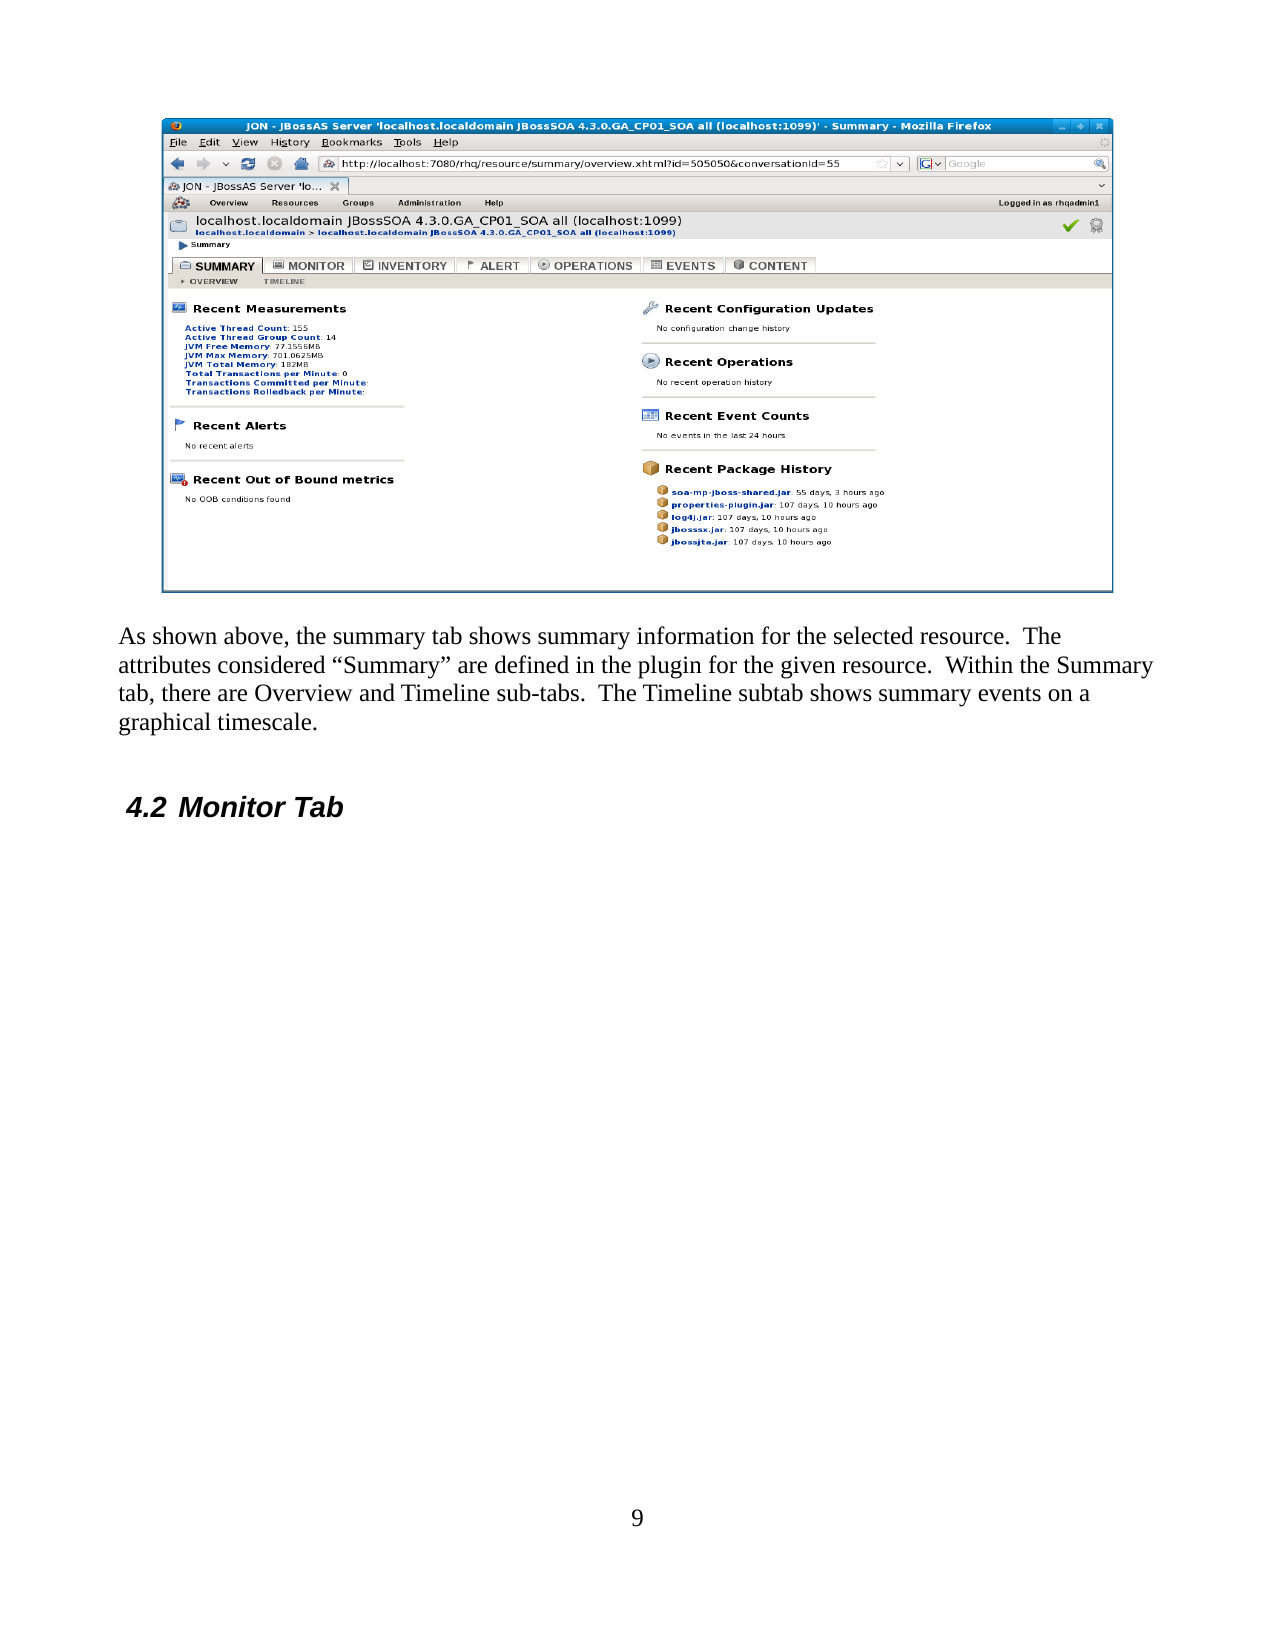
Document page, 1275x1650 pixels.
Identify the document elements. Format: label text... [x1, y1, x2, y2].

subtitle Monitor Tab [118, 790, 1157, 823]
picture [1054, 118, 1089, 129]
picture [1091, 118, 1107, 128]
picture [161, 122, 1114, 593]
text As shown above, the summary tab shows summary information for the selected resource. The attributes considered “Summary” are defined in the plugin for the given resource. Within the Summary tab, there are Overview and Timeline sub-tabs. The Timeline subtab shows summary events on a graphical timescale. [118, 118, 1157, 736]
